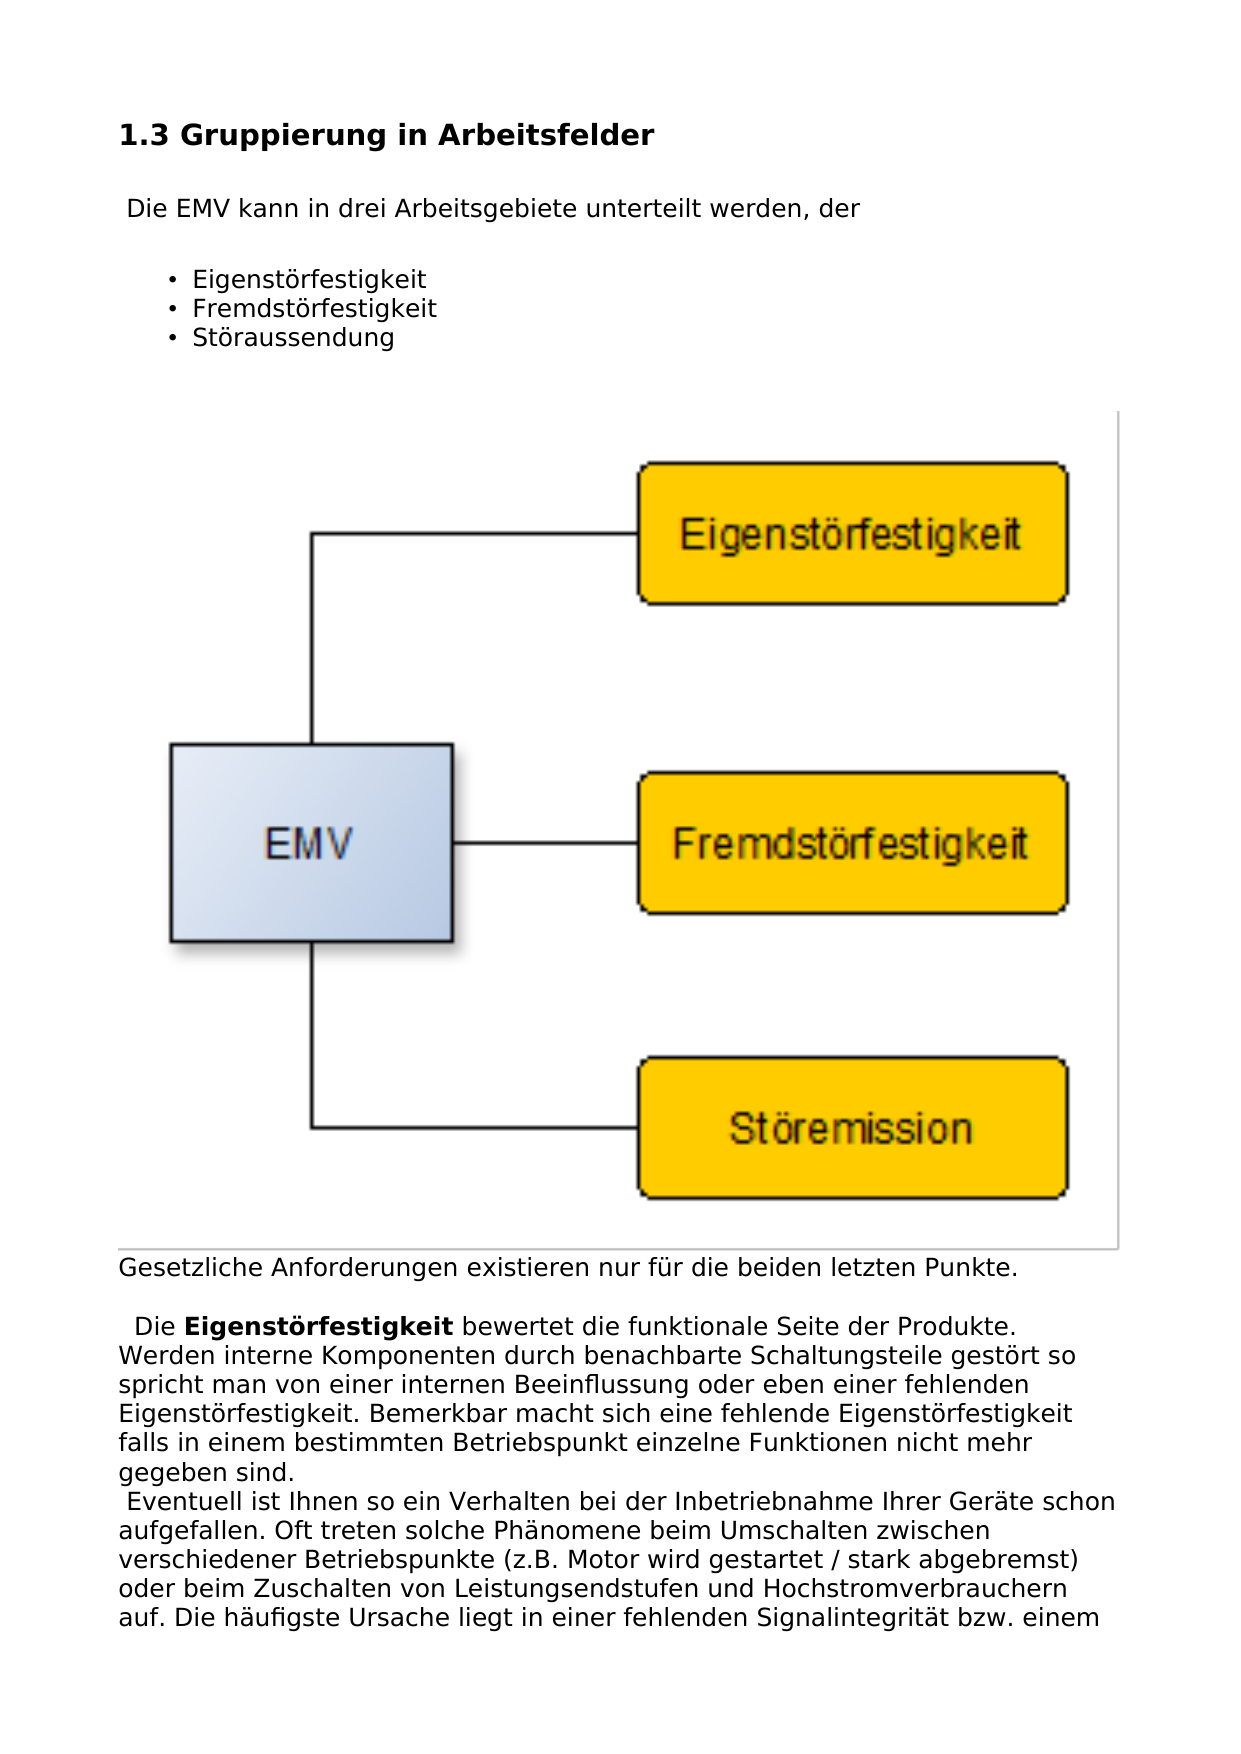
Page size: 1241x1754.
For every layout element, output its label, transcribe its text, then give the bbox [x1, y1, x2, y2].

picture [118, 411, 1123, 1254]
list Eigenstörfestigkeit [177, 265, 1122, 294]
list Störaussendung [177, 323, 1122, 382]
text Die EMV kann in drei Arbeitsgebiete unterteilt werden, der [118, 164, 1122, 223]
text Gesetzliche Anforderungen existieren nur für die beiden letzten Punkte. Die Eigenstörfestigkeit bewertet die funktionale Seite der Produkte. Werden interne Komponenten durch benachbarte Schaltungsteile gestört so spricht man von einer internen Beeinflussung oder eben einer fehlenden Eigenstörfestigkeit. Bemerkbar macht sich eine fehlende Eigenstörfestigkeit falls in einem bestimmten Betriebspunkt einzelne Funktionen nicht mehr gegeben sind. Eventuell ist Ihnen so ein Verhalten bei der Inbetriebnahme Ihrer Geräte schon aufgefallen. Oft treten solche Phänomene beim Umschalten zwischen verschiedener Betriebspunkte (z.B. Motor wird gestartet / stark abgebremst) oder beim Zuschalten von Leistungsendstufen und Hochstromverbrauchern auf. Die häufigste Ursache liegt in einer fehlenden Signalintegrität bzw. einem [118, 1254, 1122, 1633]
subtitle 1.3 Gruppierung in Arbeitsfelder [118, 118, 1122, 152]
list Fremdstörfestigkeit [177, 294, 1122, 323]
